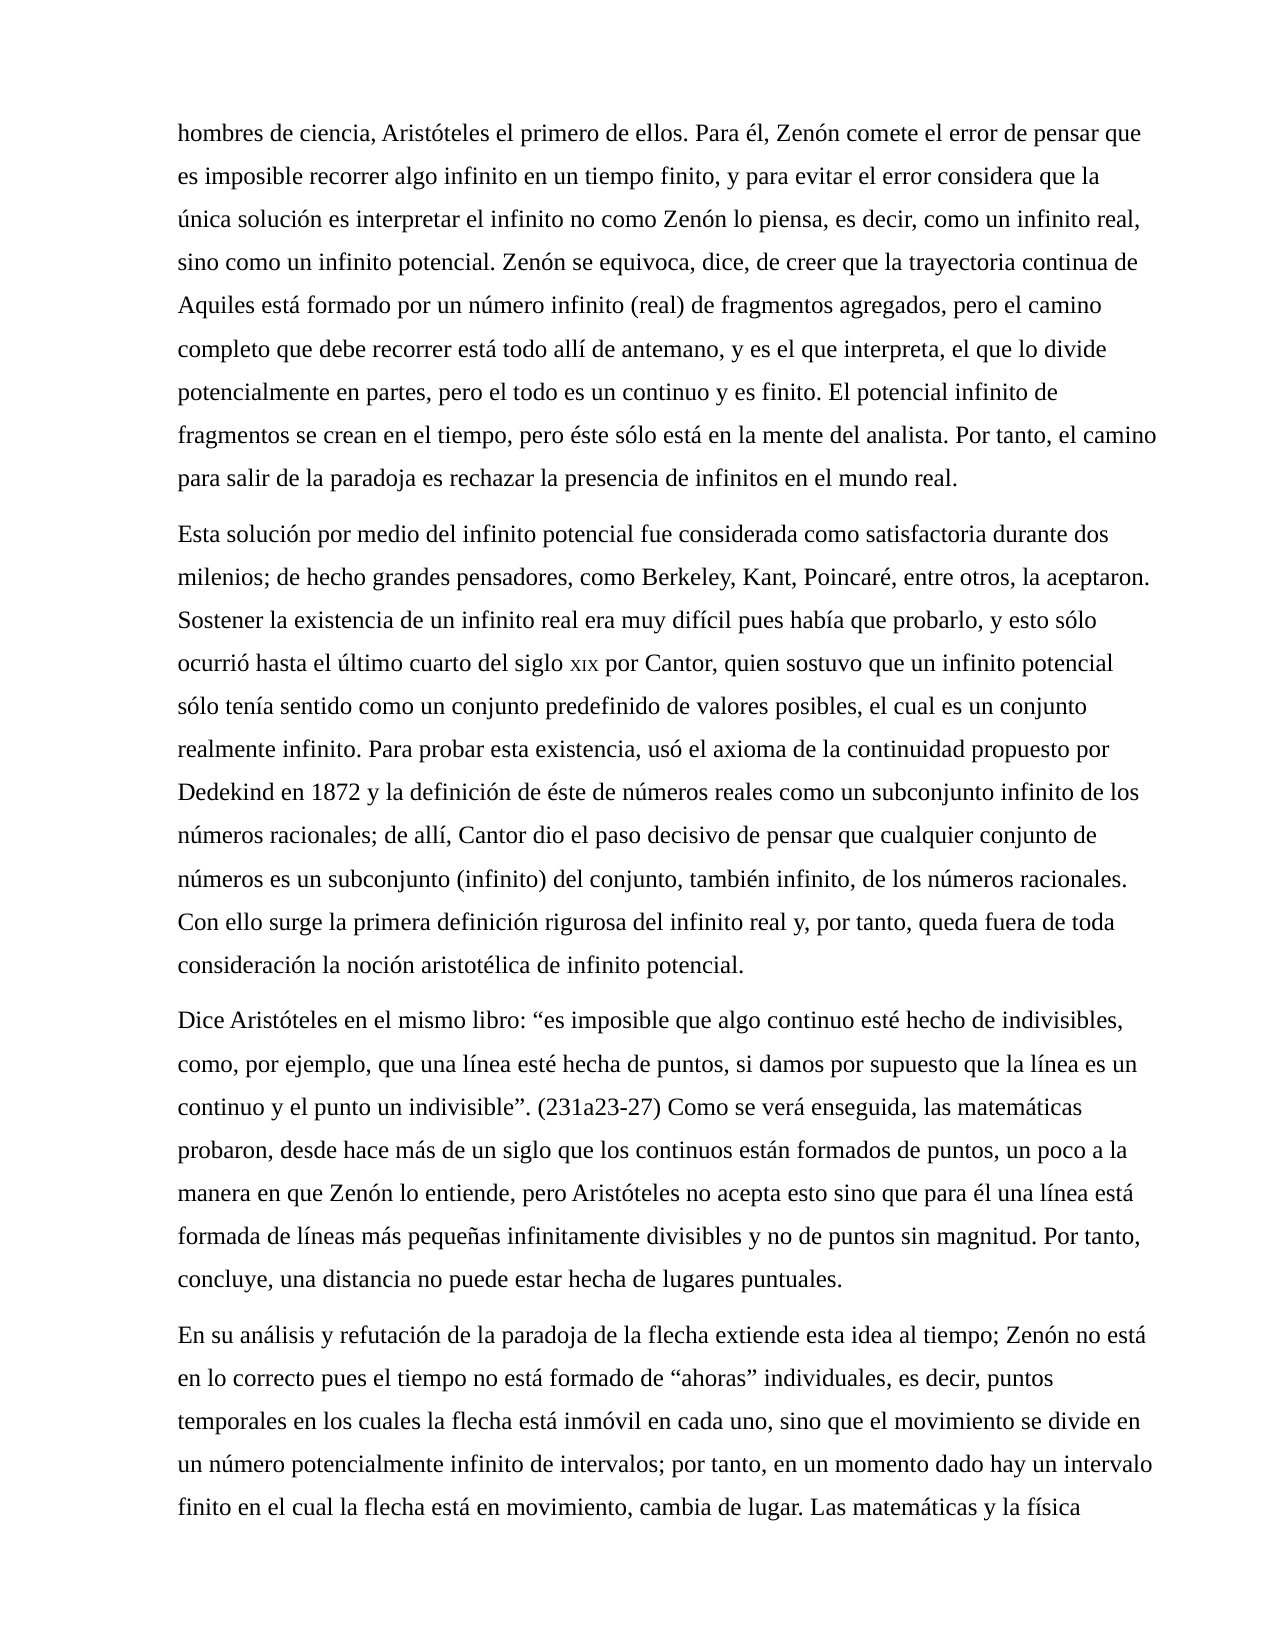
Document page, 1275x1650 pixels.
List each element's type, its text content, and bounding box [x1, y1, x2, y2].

text En su análisis y refutación de la paradoja de la flecha extiende esta idea al tiempo; Zenón no está en lo correcto pues el tiempo no está formado de “ahoras” individuales, es decir, puntos temporales en los cuales la flecha está inmóvil en cada uno, sino que el movimiento se divide en un número potencialmente infinito de intervalos; por tanto, en un momento dado hay un intervalo finito en el cual la flecha está en movimiento, cambia de lugar. Las matemáticas y la física [177, 1320, 1157, 1521]
text Esta solución por medio del infinito potencial fue considerada como satisfactoria durante dos milenios; de hecho grandes pensadores, como Berkeley, Kant, Poincaré, entre otros, la aceptaron. Sostener la existencia de un infinito real era muy difícil pues había que probarlo, y esto sólo ocurrió hasta el último cuarto del siglo xix por Cantor, quien sostuvo que un infinito potencial sólo tenía sentido como un conjunto predefinido de valores posibles, el cual es un conjunto realmente infinito. Para probar esta existencia, usó el axioma de la continuidad propuesto por Dedekind en 1872 y la definición de éste de números reales como un subconjunto infinito de los números racionales; de allí, Cantor dio el paso decisivo de pensar que cualquier conjunto de números es un subconjunto (infinito) del conjunto, también infinito, de los números racionales. Con ello surge la primera definición rigurosa del infinito real y, por tanto, queda fuera de toda consideración la noción aristotélica de infinito potencial. [177, 519, 1157, 979]
text hombres de ciencia, Aristóteles el primero de ellos. Para él, Zenón comete el error de pensar que es imposible recorrer algo infinito en un tiempo finito, y para evitar el error considera que la única solución es interpretar el infinito no como Zenón lo piensa, es decir, como un infinito real, sino como un infinito potencial. Zenón se equivoca, dice, de creer que la trayectoria continua de Aquiles está formado por un número infinito (real) de fragmentos agregados, pero el camino completo que debe recorrer está todo allí de antemano, y es el que interpreta, el que lo divide potencialmente en partes, pero el todo es un continuo y es finito. El potencial infinito de fragmentos se crean en el tiempo, pero éste sólo está en la mente del analista. Por tanto, el camino para salir de la paradoja es rechazar la presencia de infinitos en el mundo real. [177, 118, 1157, 492]
text Dice Aristóteles en el mismo libro: “es imposible que algo continuo esté hecho de indivisibles, como, por ejemplo, que una línea esté hecha de puntos, si damos por supuesto que la línea es un continuo y el punto un indivisible”. (231a23-27) Como se verá enseguida, las matemáticas probaron, desde hace más de un siglo que los continuos están formados de puntos, un poco a la manera en que Zenón lo entiende, pero Aristóteles no acepta esto sino que para él una línea está formada de líneas más pequeñas infinitamente divisibles y no de puntos sin magnitud. Por tanto, concluye, una distancia no puede estar hecha de lugares puntuales. [177, 1006, 1157, 1293]
